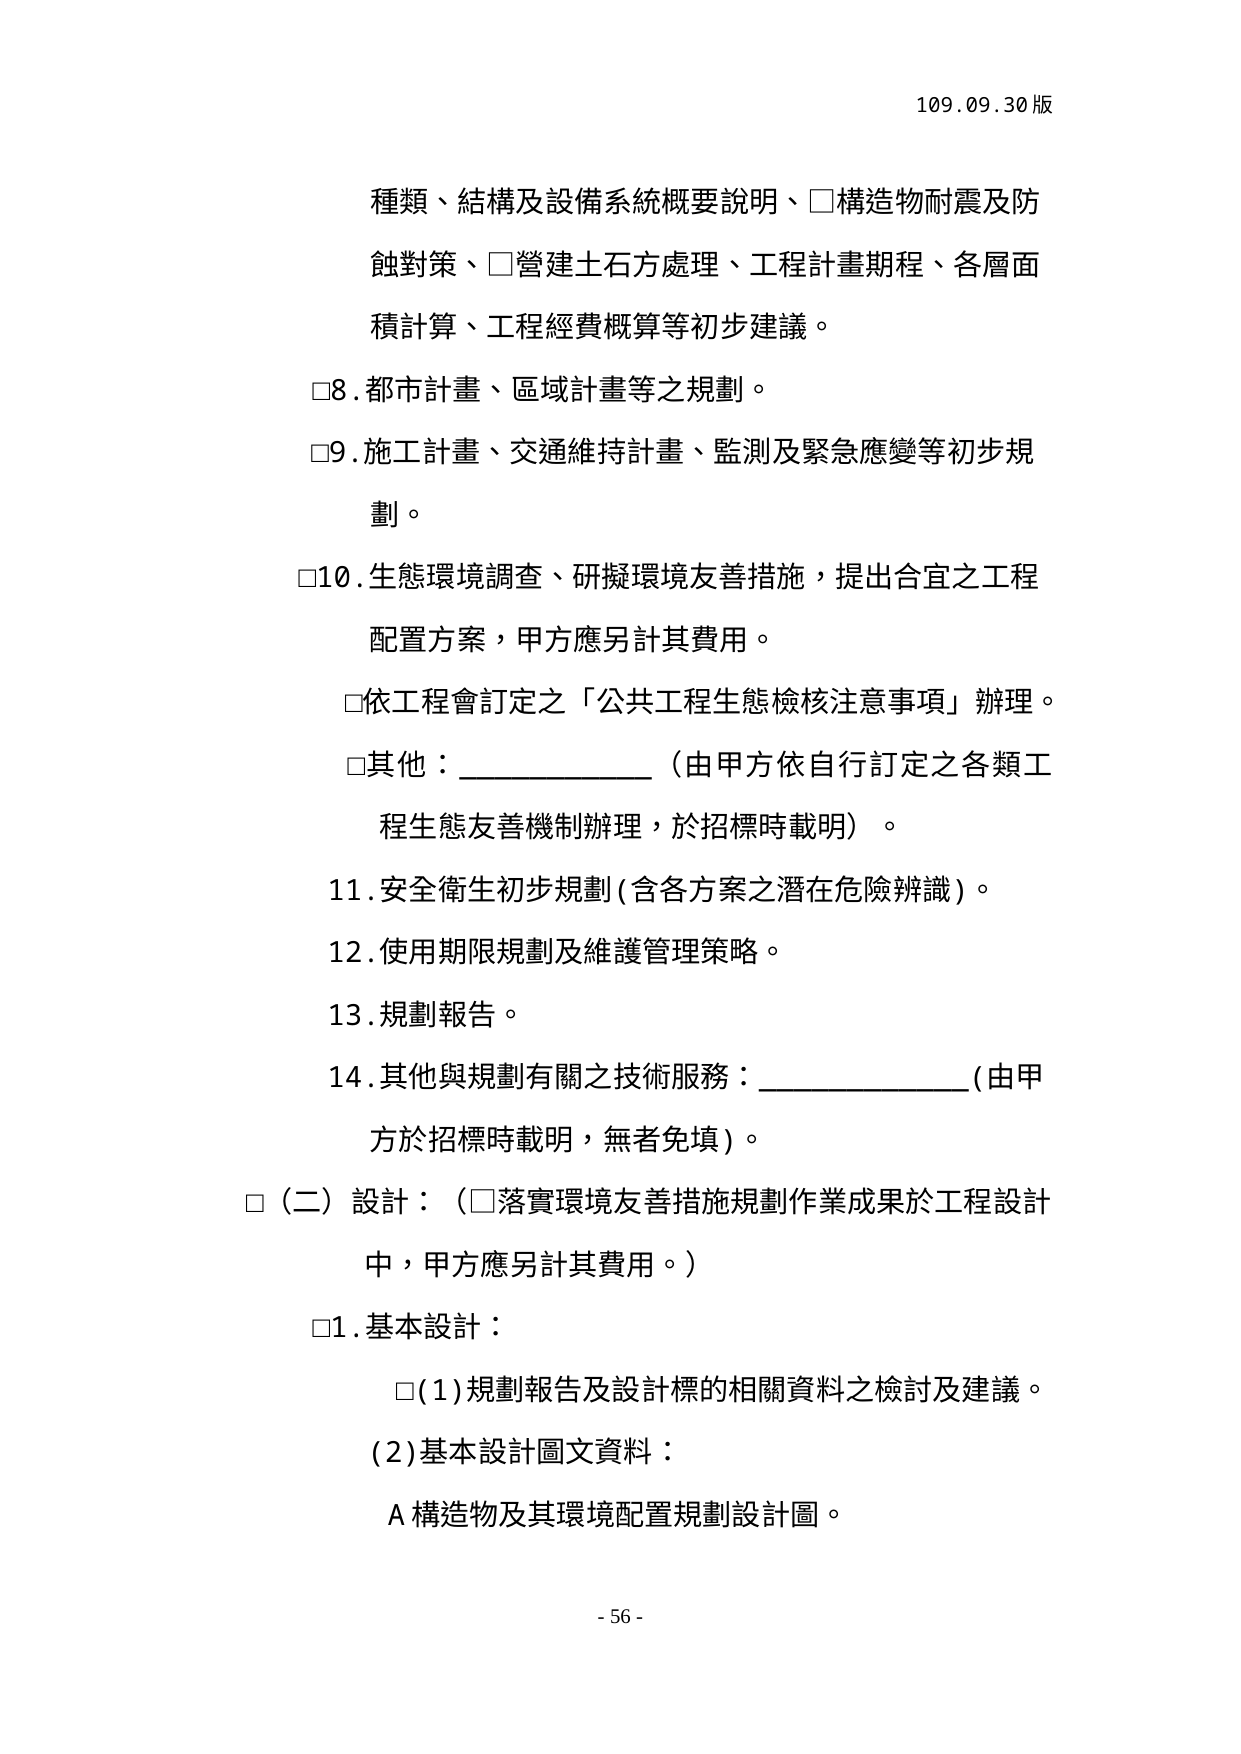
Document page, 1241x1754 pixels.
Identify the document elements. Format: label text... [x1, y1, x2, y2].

text □8.都市計畫、區域計畫等之規劃。 [312, 346, 1053, 408]
text □9.施工計畫、交通維持計畫、監測及緊急應變等初步規劃。 [311, 408, 1053, 533]
text □其他：___________（由甲方依自行訂定之各類工程生態友善機制辦理，於招標時載明）。 [347, 721, 1053, 846]
text □（二）設計：（□落實環境友善措施規劃作業成果於工程設計中，甲方應另計其費用。） [246, 1158, 1053, 1283]
text 14.其他與規劃有關之技術服務：____________(由甲方於招標時載明，無者免填)。 [327, 1033, 1053, 1158]
text □(1)規劃報告及設計標的相關資料之檢討及建議。 [396, 1346, 1053, 1408]
text 種類、結構及設備系統概要說明、□構造物耐震及防蝕對策、□營建土石方處理、工程計畫期程、各層面積計算、工程經費概算等初步建議。 [342, 158, 1053, 346]
text A構造物及其環境配置規劃設計圖。 [387, 1471, 1053, 1533]
text 11.安全衛生初步規劃(含各方案之潛在危險辨識)。 [327, 846, 1053, 908]
text 13.規劃報告。 [327, 971, 1053, 1033]
text □依工程會訂定之「公共工程生態檢核注意事項」辦理。 [345, 658, 1053, 721]
text □10.生態環境調查、研擬環境友善措施，提出合宜之工程配置方案，甲方應另計其費用。 [298, 533, 1053, 658]
text 12.使用期限規劃及維護管理策略。 [327, 908, 1053, 971]
text (2)基本設計圖文資料： [367, 1408, 1053, 1471]
text □1.基本設計： [312, 1283, 1053, 1346]
